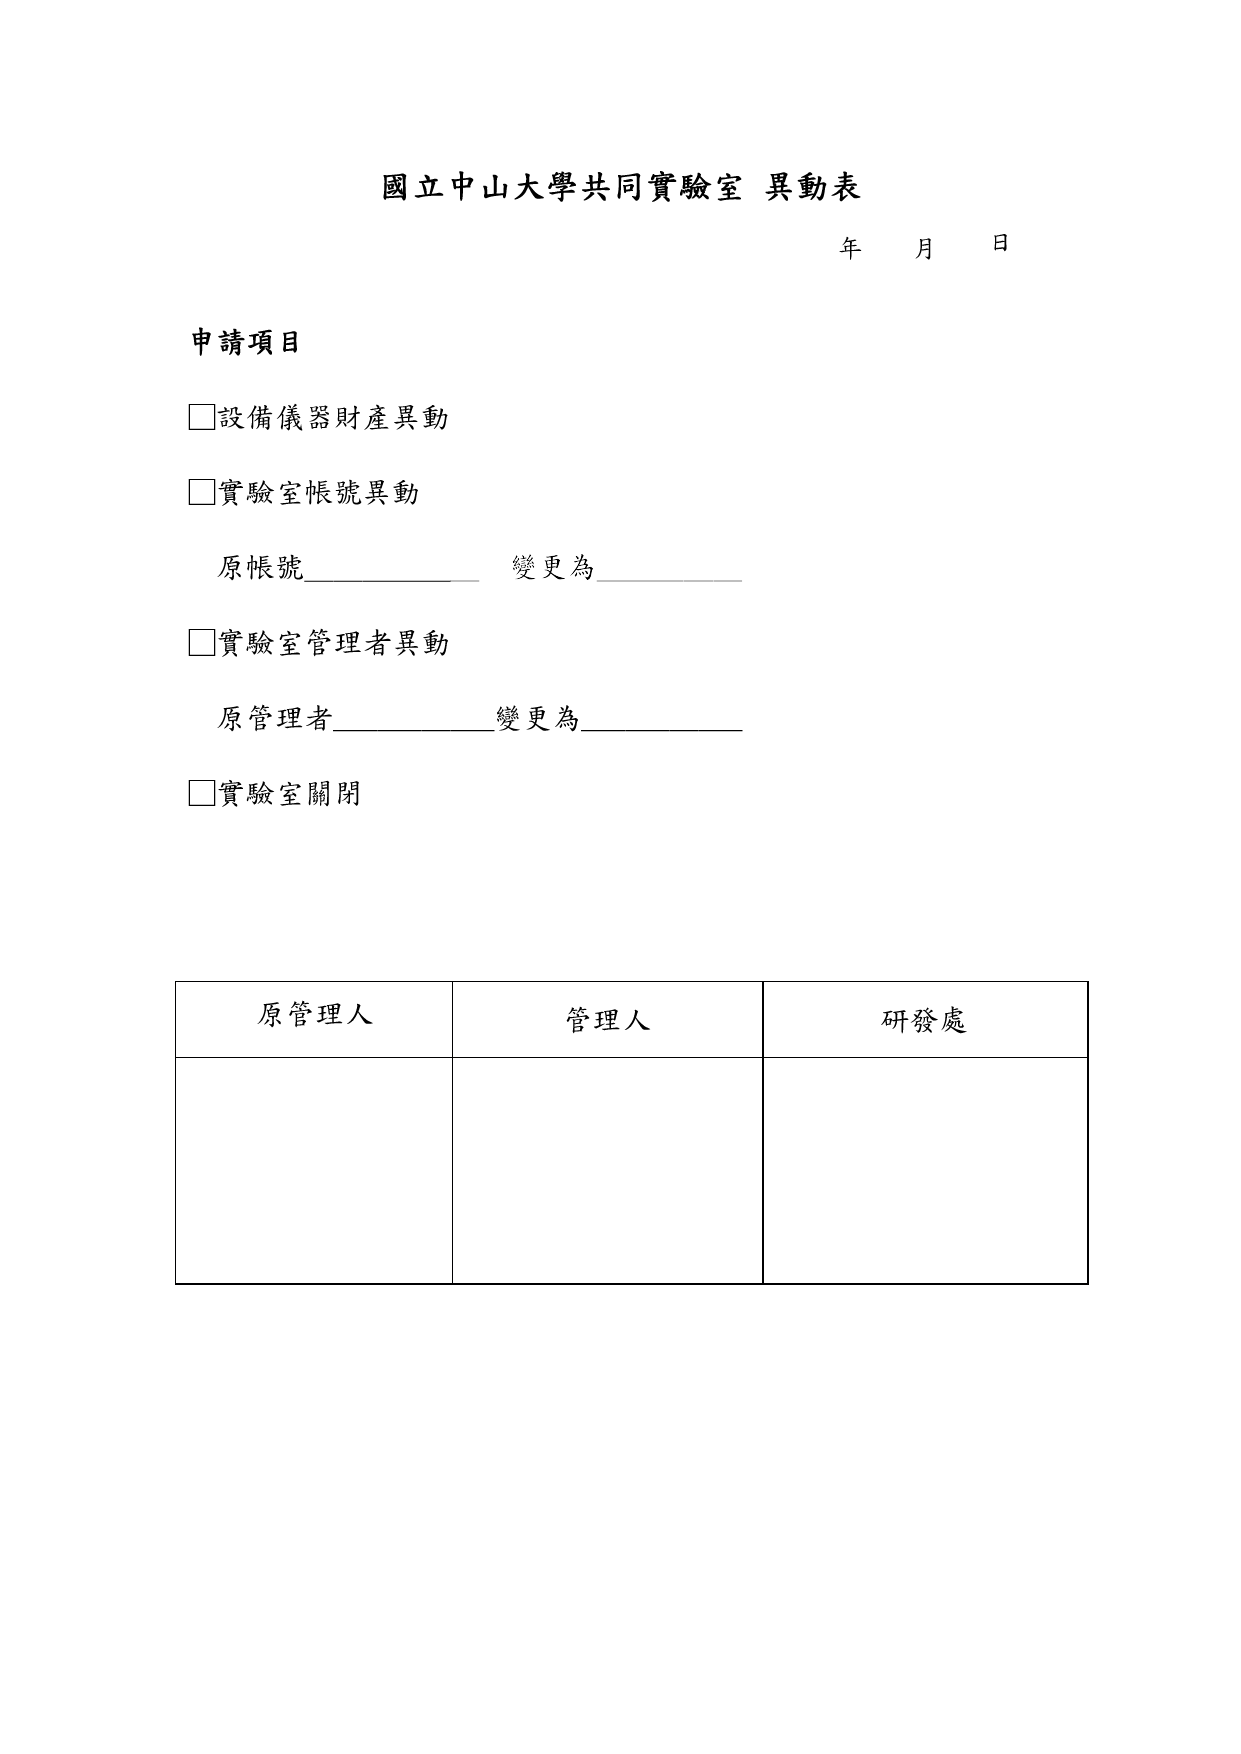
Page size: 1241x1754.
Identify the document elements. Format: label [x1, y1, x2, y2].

table_cell [764, 1058, 1087, 1283]
picture [378, 169, 896, 203]
picture [187, 778, 392, 808]
picture [187, 552, 771, 582]
picture [187, 327, 334, 357]
picture [880, 1005, 998, 1035]
picture [187, 477, 450, 507]
picture [187, 627, 480, 658]
table_header [176, 982, 452, 1057]
picture [187, 703, 757, 733]
picture [987, 229, 1041, 255]
table_cell [176, 1058, 452, 1283]
picture [187, 402, 480, 432]
picture [787, 235, 963, 261]
table_cell [453, 1058, 762, 1283]
table_header [453, 982, 762, 1057]
table_header [764, 982, 1087, 1057]
picture [563, 1005, 680, 1035]
